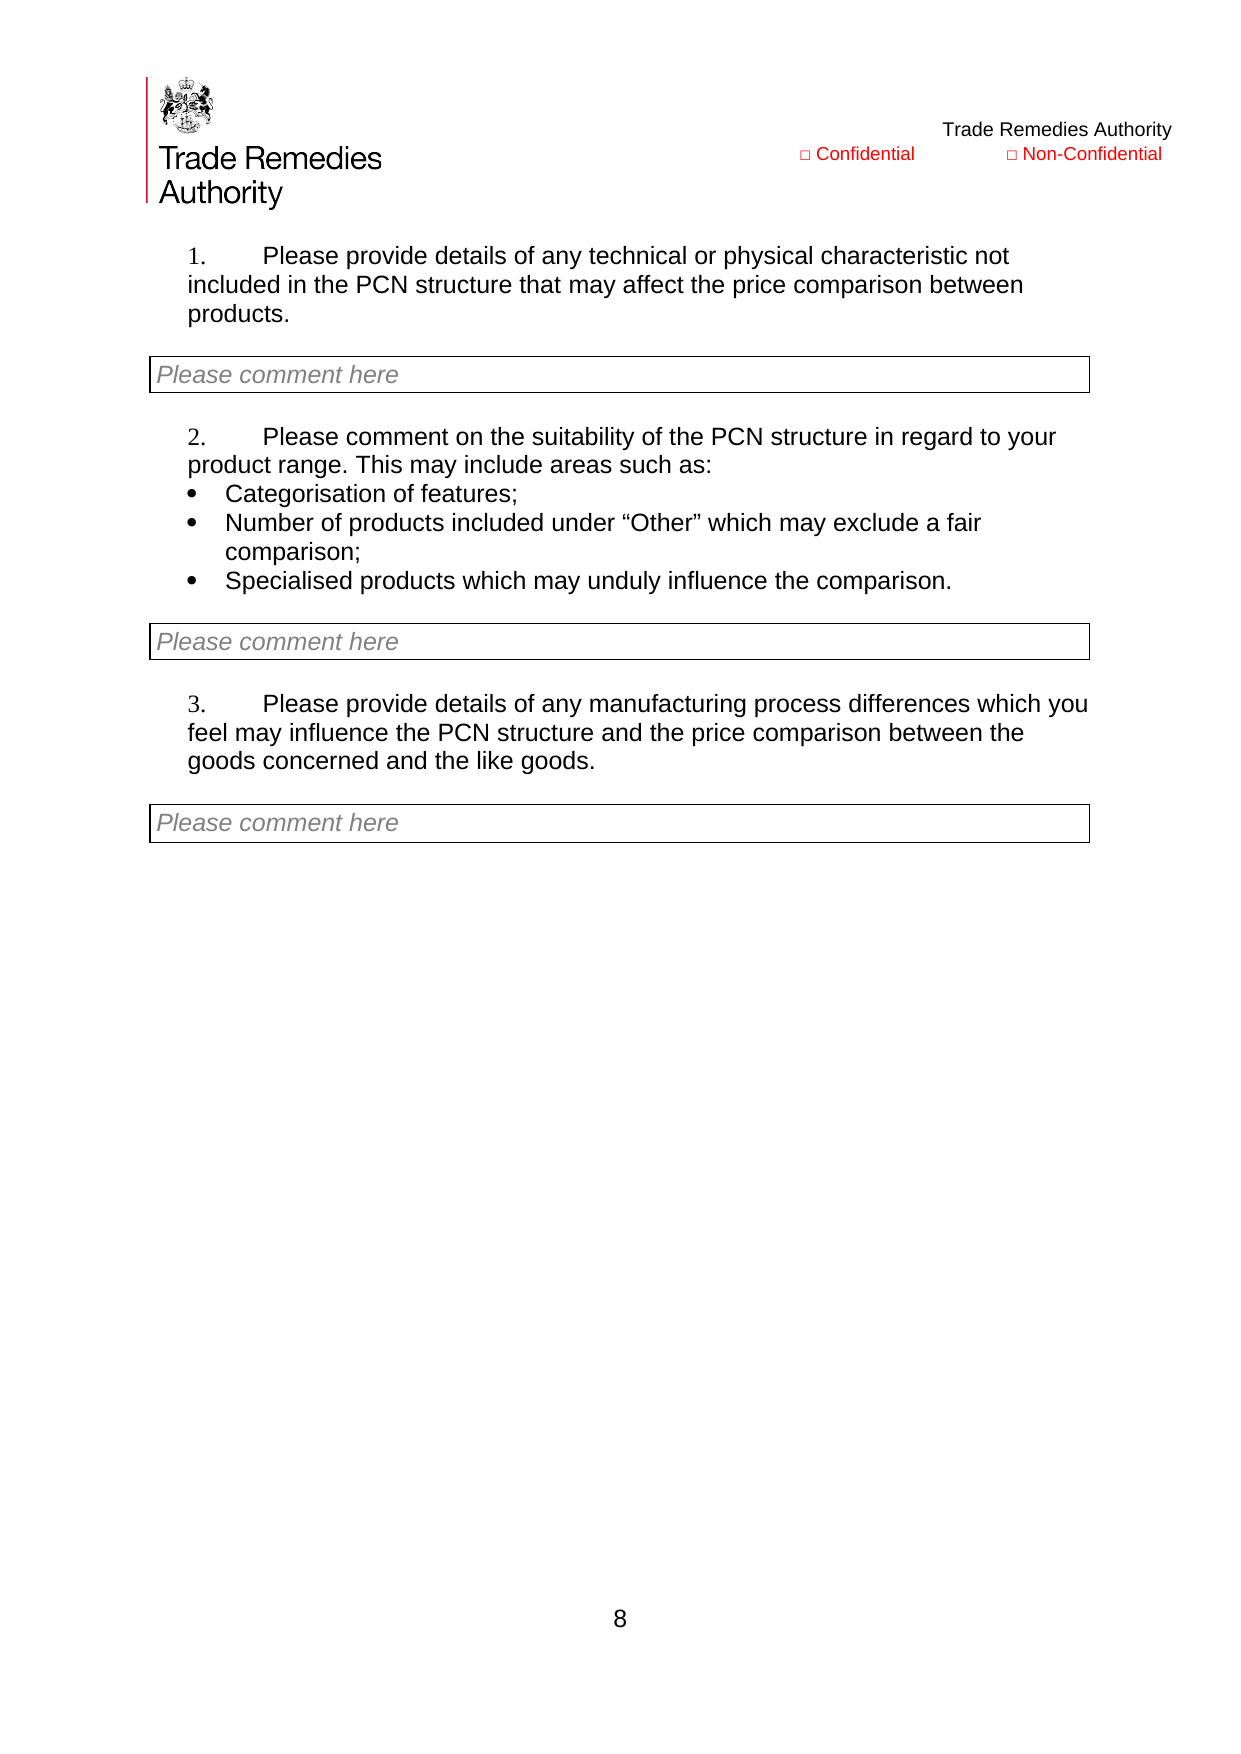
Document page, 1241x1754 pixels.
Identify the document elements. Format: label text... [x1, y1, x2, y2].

list Specialised products which may unduly influence the comparison. [187, 566, 1090, 594]
list Please comment on the suitability of the PCN structure in regard to your product range. This may include areas such as: [187, 422, 1090, 479]
table_header Please comment here [151, 624, 1089, 659]
list Categorisation of features; [187, 479, 1090, 508]
list Please provide details of any manufacturing process differences which you feel may influence the PCN structure and the price comparison between the goods concerned and the like goods. [187, 689, 1090, 775]
list Number of products included under “Other” which may exclude a fair comparison; [187, 508, 1090, 566]
table_header Please comment here [151, 357, 1089, 392]
list Please provide details of any technical or physical characteristic not included in the PCN structure that may affect the price comparison between products. [187, 241, 1090, 327]
table_header Please comment here [151, 805, 1089, 842]
